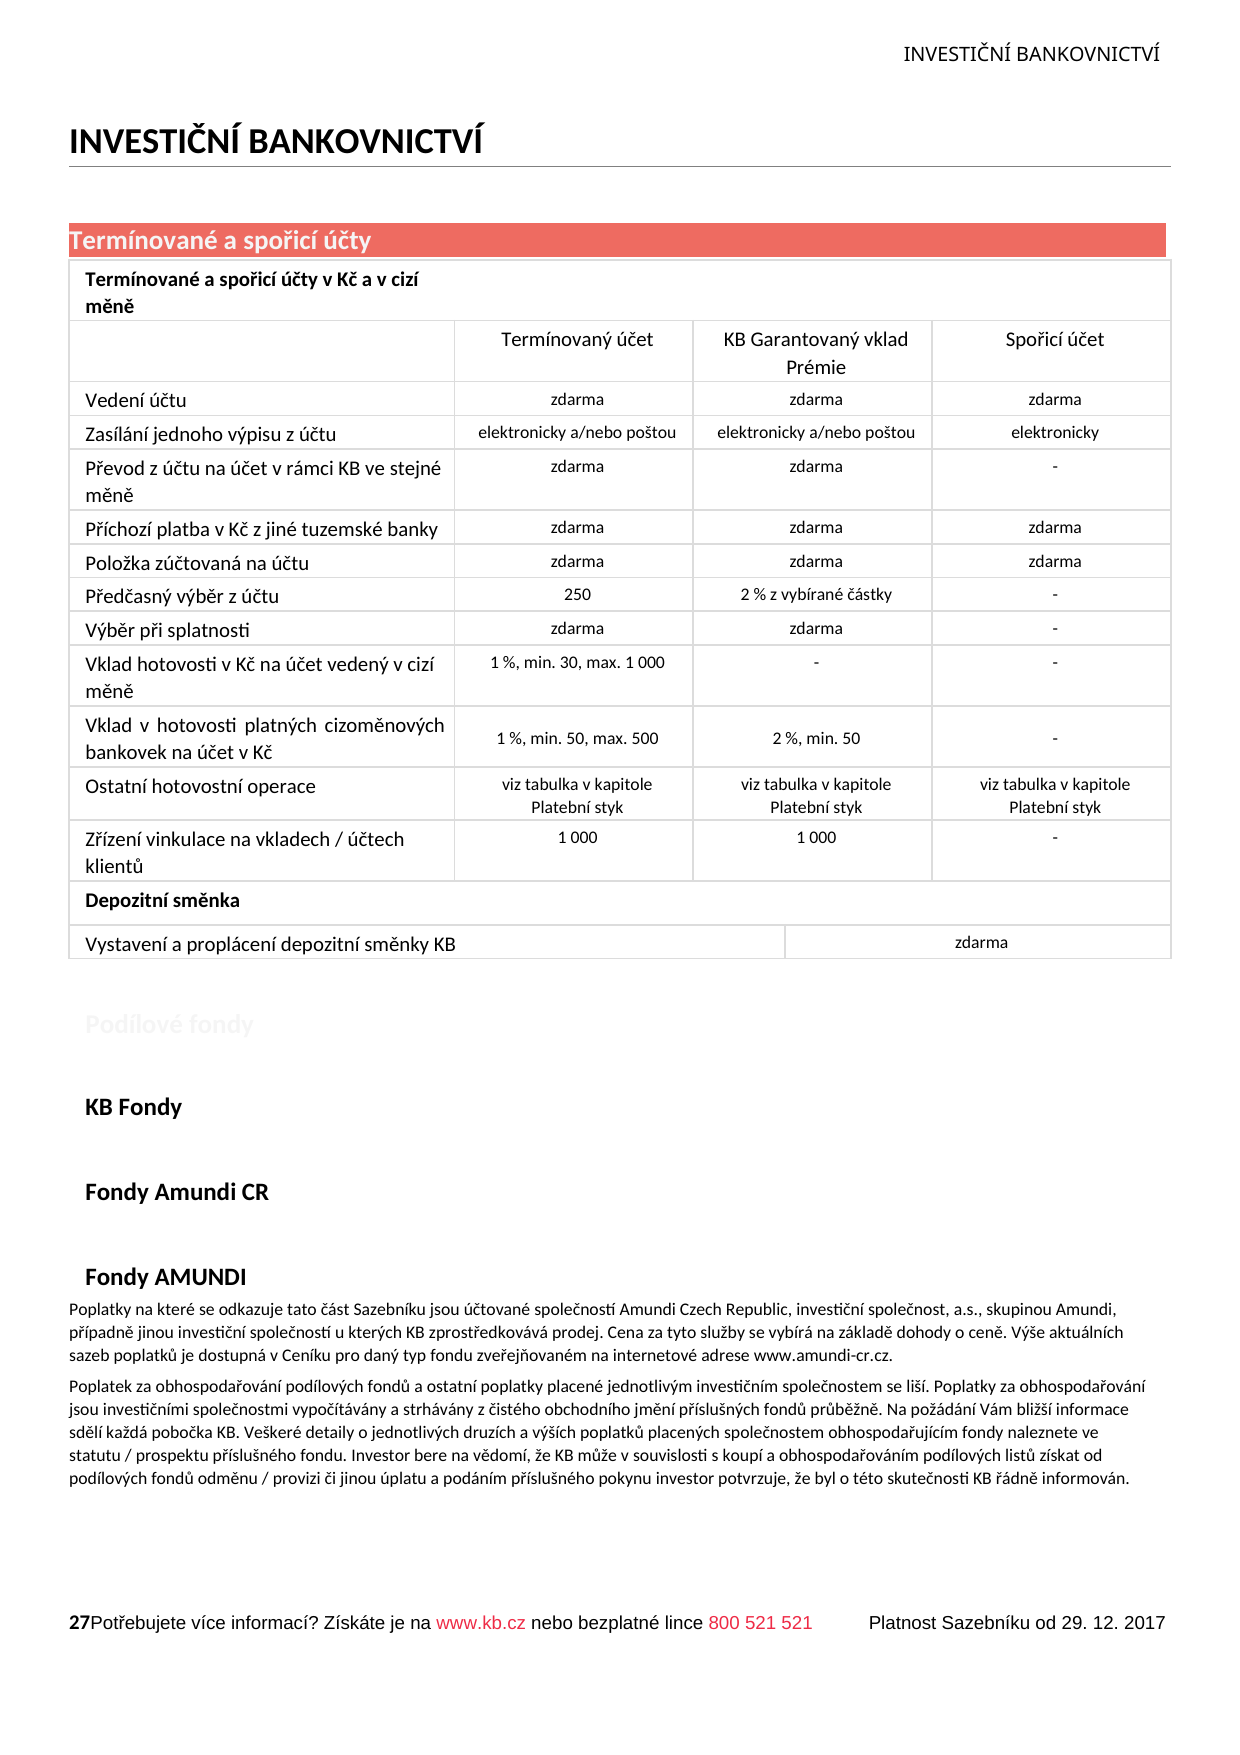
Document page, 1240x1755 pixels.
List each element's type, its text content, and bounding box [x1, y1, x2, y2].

table_header [454, 261, 693, 320]
table_cell [69, 1213, 785, 1255]
table_header Termínované a spořicí účty v Kč a v cizí měně [70, 261, 454, 320]
table_cell Zřízení vinkulace na vkladech / účtech klientů [70, 821, 454, 880]
table_cell zdarma [786, 926, 1170, 958]
table_cell elektronicky [933, 416, 1170, 448]
table_cell zdarma [694, 511, 931, 543]
table_cell Fondy Amundi CR [69, 1171, 785, 1213]
table_header [932, 261, 1170, 320]
table_cell zdarma [933, 545, 1170, 577]
table_cell - [933, 821, 1170, 880]
table_cell zdarma [694, 545, 931, 577]
table_cell 1 000 [694, 821, 931, 880]
table_cell zdarma [455, 545, 692, 577]
text Poplatky na které se odkazuje tato část Sazebníku jsou účtované společností Amundi Czech Republic, investiční společnost, a.s., skupinou Amundi, případně jinou investiční společností u kterých KB zprostředkovává prodej. Cena za tyto služby se vybírá na základě dohody o ceně. Výše aktuálních sazeb poplatků je dostupná v Ceníku pro daný typ fondu zveřejňovaném na internetové adrese www.amundi-cr.cz. [69, 1298, 1166, 1366]
text INVESTIČNÍ BANKOVNICTVÍ [69, 118, 1166, 163]
table_cell [69, 1044, 785, 1086]
table_cell Výběr při splatnosti [70, 612, 454, 644]
table_cell 2 %, min. 50 [694, 707, 931, 766]
table_cell viz tabulka v kapitole Platební styk [694, 768, 931, 819]
table_cell Vklad v hotovosti platných cizoměnových bankovek na účet v Kč [70, 707, 454, 766]
table_cell Spořicí účet [933, 321, 1170, 381]
table_cell Podílové fondy [69, 1002, 785, 1044]
table_cell [785, 1129, 1171, 1171]
text Poplatek za obhospodařování podílových fondů a ostatní poplatky placené jednotlivým investičním společnostem se liší. Poplatky za obhospodařování jsou investičními společnostmi vypočítávány a strhávány z čistého obchodního jmění příslušných fondů průběžně. Na požádání Vám bližší informace sdělí každá pobočka KB. Veškeré detaily o jednotlivých druzích a výších poplatků placených společnostem obhospodařujícím fondy naleznete ve statutu / prospektu příslušného fondu. Investor bere na vědomí, že KB může v souvislosti s koupí a obhospodařováním podílových listů získat od podílových fondů odměnu / provizi či jinou úplatu a podáním příslušného pokynu investor potvrzuje, že byl o této skutečnosti KB řádně informován. [69, 1375, 1166, 1489]
table_cell zdarma [933, 511, 1170, 543]
table_cell Předčasný výběr z účtu [70, 578, 454, 610]
table_cell Vklad hotovosti v Kč na účet vedený v cizí měně [70, 646, 454, 705]
table_cell Termínovaný účet [455, 321, 692, 381]
table_cell zdarma [933, 382, 1170, 414]
table_cell [70, 321, 454, 381]
table_cell Ostatní hotovostní operace [70, 768, 454, 819]
table_cell [785, 882, 1170, 924]
table_cell Fondy AMUNDI [69, 1255, 785, 1298]
table_cell viz tabulka v kapitole Platební styk [933, 768, 1170, 819]
table_cell Příchozí platba v Kč z jiné tuzemské banky [70, 511, 454, 543]
table_cell 2 % z vybírané částky [694, 578, 931, 610]
table_cell Vystavení a proplácení depozitní směnky KB [70, 926, 784, 958]
table_cell 1 %, min. 30, max. 1 000 [455, 646, 692, 705]
table_cell zdarma [455, 382, 692, 414]
table_cell 250 [455, 578, 692, 610]
table_cell - [933, 578, 1170, 610]
table_cell 1 000 [455, 821, 692, 880]
table_cell zdarma [694, 450, 931, 509]
table_cell - [694, 646, 931, 705]
text Termínované a spořicí účty [69, 223, 1166, 257]
table_cell [785, 1044, 1171, 1086]
table_cell KB Fondy [69, 1086, 785, 1128]
table_cell [785, 1171, 1171, 1213]
table_cell Převod z účtu na účet v rámci KB ve stejné měně [70, 450, 454, 509]
table_cell zdarma [455, 511, 692, 543]
table_cell Položka zúčtovaná na účtu [70, 545, 454, 577]
table_cell Zasílání jednoho výpisu z účtu [70, 416, 454, 448]
table_cell [785, 1086, 1171, 1128]
table_cell [785, 1213, 1171, 1255]
table_cell [69, 959, 785, 1002]
table_cell Vedení účtu [70, 382, 454, 414]
table_cell zdarma [694, 612, 931, 644]
table_cell [69, 1129, 785, 1171]
table_cell - [933, 612, 1170, 644]
table_cell zdarma [455, 612, 692, 644]
table_cell - [933, 707, 1170, 766]
table_cell zdarma [455, 450, 692, 509]
table_cell [785, 1002, 1171, 1044]
table_cell - [933, 646, 1170, 705]
table_cell elektronicky a/nebo poštou [694, 416, 931, 448]
table_cell viz tabulka v kapitole Platební styk [455, 768, 692, 819]
table_cell zdarma [694, 382, 931, 414]
table_header [693, 261, 932, 320]
table_cell KB Garantovaný vklad Prémie [694, 321, 931, 381]
table_cell - [933, 450, 1170, 509]
table_cell Depozitní směnka [70, 882, 785, 924]
table_cell 1 %, min. 50, max. 500 [455, 707, 692, 766]
table_cell [785, 959, 1171, 1002]
table_cell elektronicky a/nebo poštou [455, 416, 692, 448]
table_cell [785, 1255, 1171, 1298]
